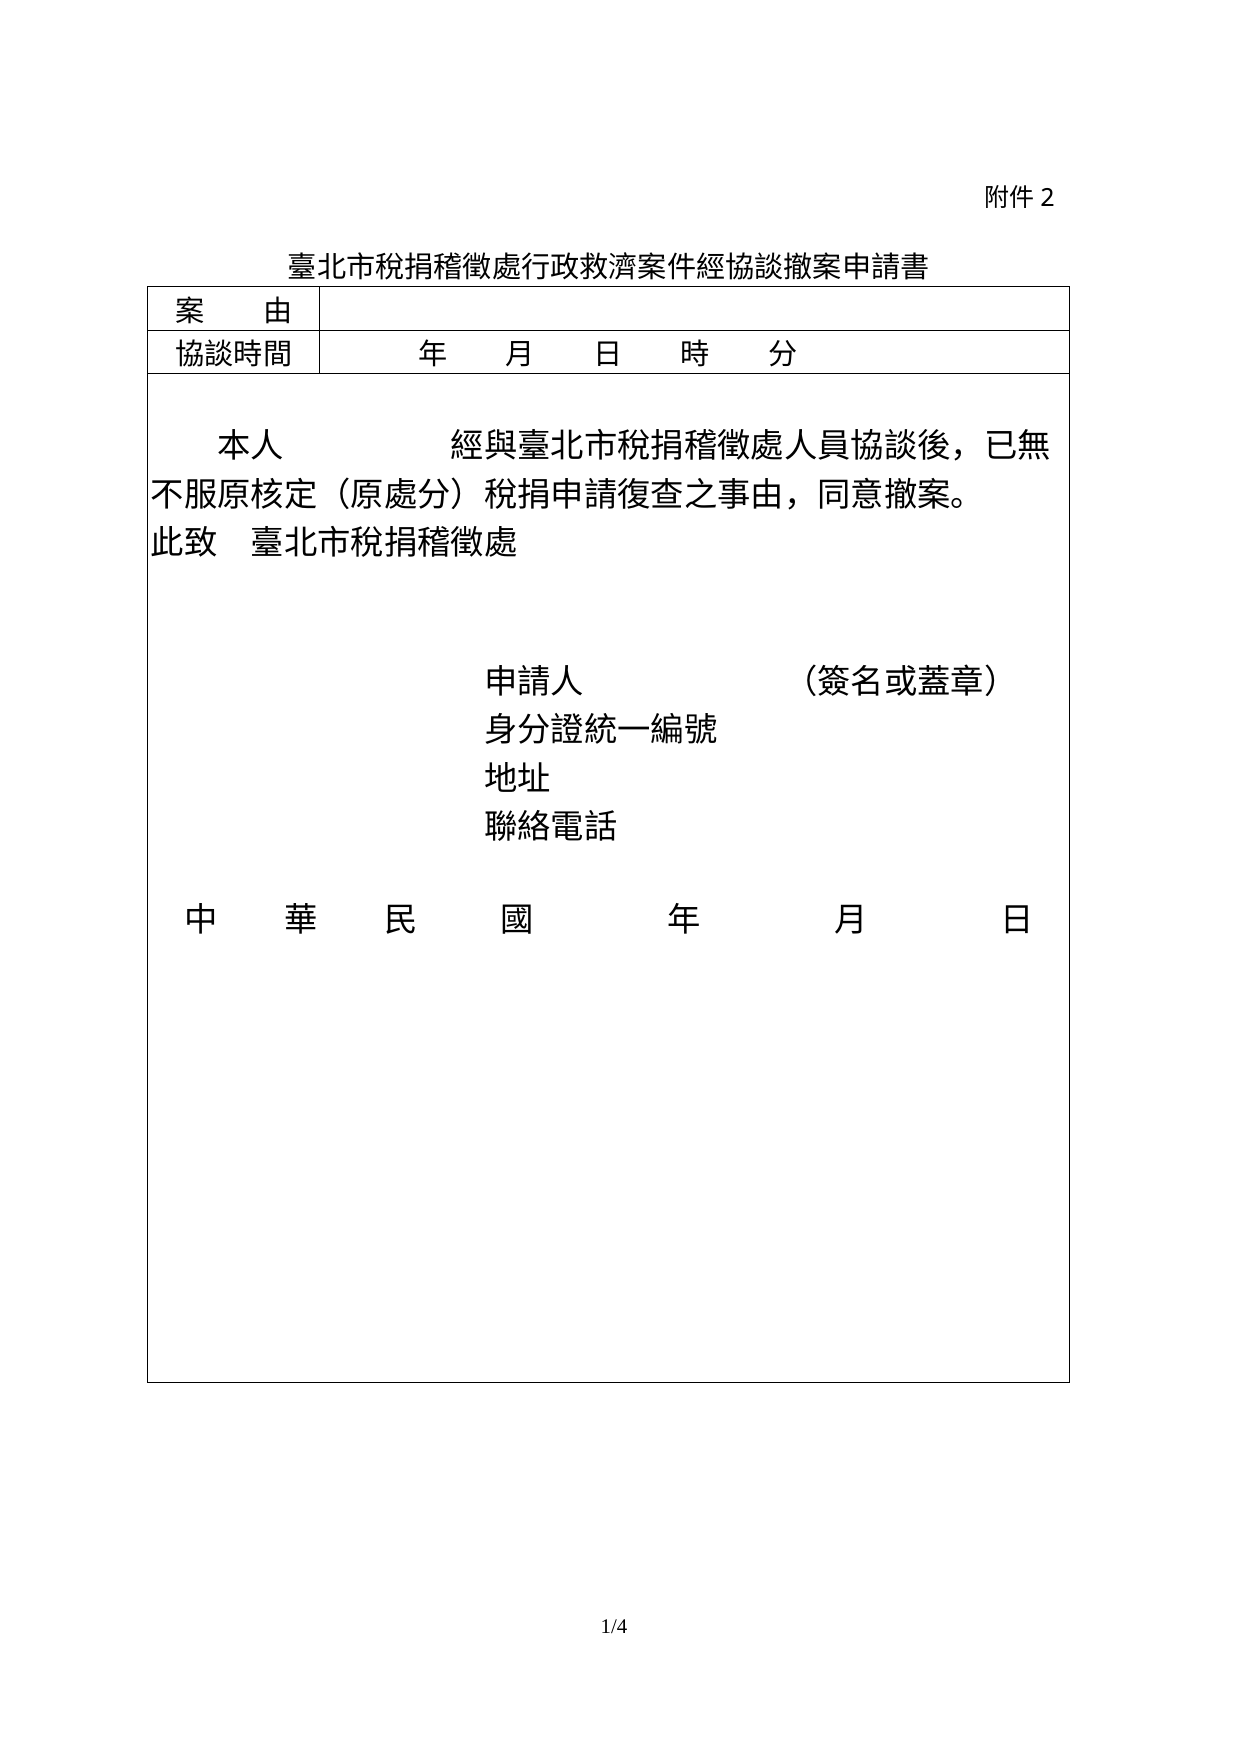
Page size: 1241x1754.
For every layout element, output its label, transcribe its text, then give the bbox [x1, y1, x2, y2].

table_cell [320, 287, 1069, 329]
table_cell 年 月 日 時 分 [320, 331, 1069, 373]
table_cell 臺北市稅捐稽徵處行政救濟案件經協談撤案申請書 [148, 244, 1069, 286]
table_cell 協談時間 [148, 331, 319, 373]
table_header [148, 169, 1069, 244]
table_cell 本人 經與臺北市稅捐稽徵處人員協談後，已無不服原核定（原處分）稅捐申請復查之事由，同意撤案。 此致 臺北市稅捐稽徵處 申請人 （簽名或蓋章） 身分證統一編號 地址 聯絡電話 中 華 民 國 年 月 日 [148, 374, 1069, 1382]
table_cell 案 由 [148, 287, 319, 329]
